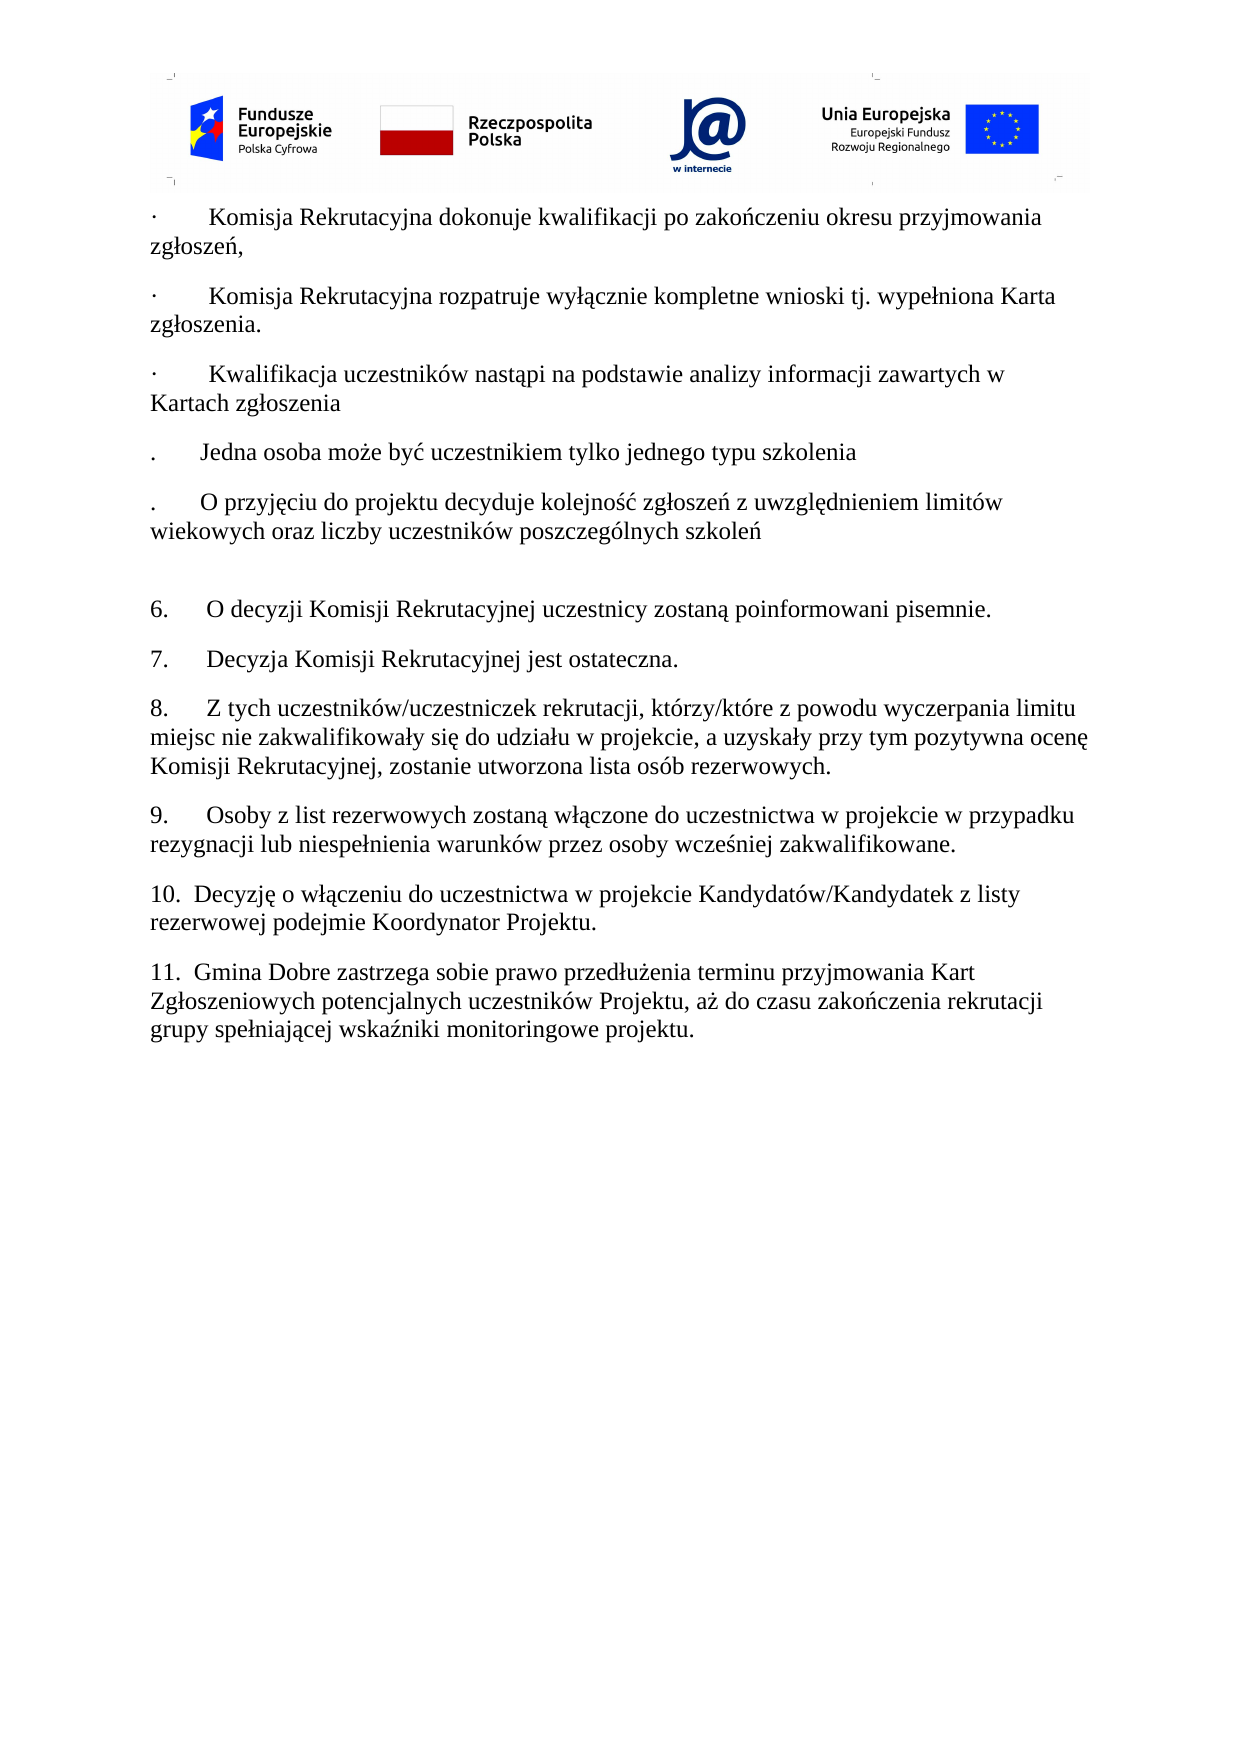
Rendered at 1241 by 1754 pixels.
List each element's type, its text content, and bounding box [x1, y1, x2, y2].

text · Komisja Rekrutacyjna dokonuje kwalifikacji po zakończeniu okresu przyjmowania zgłoszeń, [150, 202, 1090, 260]
text 10. Decyzję o włączeniu do uczestnictwa w projekcie Kandydatów/Kandydatek z listy rezerwowej podejmie Koordynator Projektu. [150, 879, 1090, 936]
text 6. O decyzji Komisji Rekrutacyjnej uczestnicy zostaną poinformowani pisemnie. [150, 594, 1090, 623]
text . Jedna osoba może być uczestnikiem tylko jednego typu szkolenia [150, 437, 1090, 466]
text . O przyjęciu do projektu decyduje kolejność zgłoszeń z uwzględnieniem limitów wiekowych oraz liczby uczestników poszczególnych szkoleń [150, 487, 1090, 573]
text 7. Decyzja Komisji Rekrutacyjnej jest ostateczna. [150, 644, 1090, 672]
text · Komisja Rekrutacyjna rozpatruje wyłącznie kompletne wnioski tj. wypełniona Karta zgłoszenia. [150, 281, 1090, 338]
text 9. Osoby z list rezerwowych zostaną włączone do uczestnictwa w projekcie w przypadku rezygnacji lub niespełnienia warunków przez osoby wcześniej zakwalifikowane. [150, 800, 1090, 858]
text · Kwalifikacja uczestników nastąpi na podstawie analizy informacji zawartych w Kartach zgłoszenia [150, 359, 1090, 417]
text 11. Gmina Dobre zastrzega sobie prawo przedłużenia terminu przyjmowania Kart Zgłoszeniowych potencjalnych uczestników Projektu, aż do czasu zakończenia rekrutacji grupy spełniającej wskaźniki monitoringowe projektu. [150, 957, 1090, 1043]
text 8. Z tych uczestników/uczestniczek rekrutacji, którzy/które z powodu wyczerpania limitu miejsc nie zakwalifikowały się do udziału w projekcie, a uzyskały przy tym pozytywna ocenę Komisji Rekrutacyjnej, zostanie utworzona lista osób rezerwowych. [150, 693, 1090, 779]
